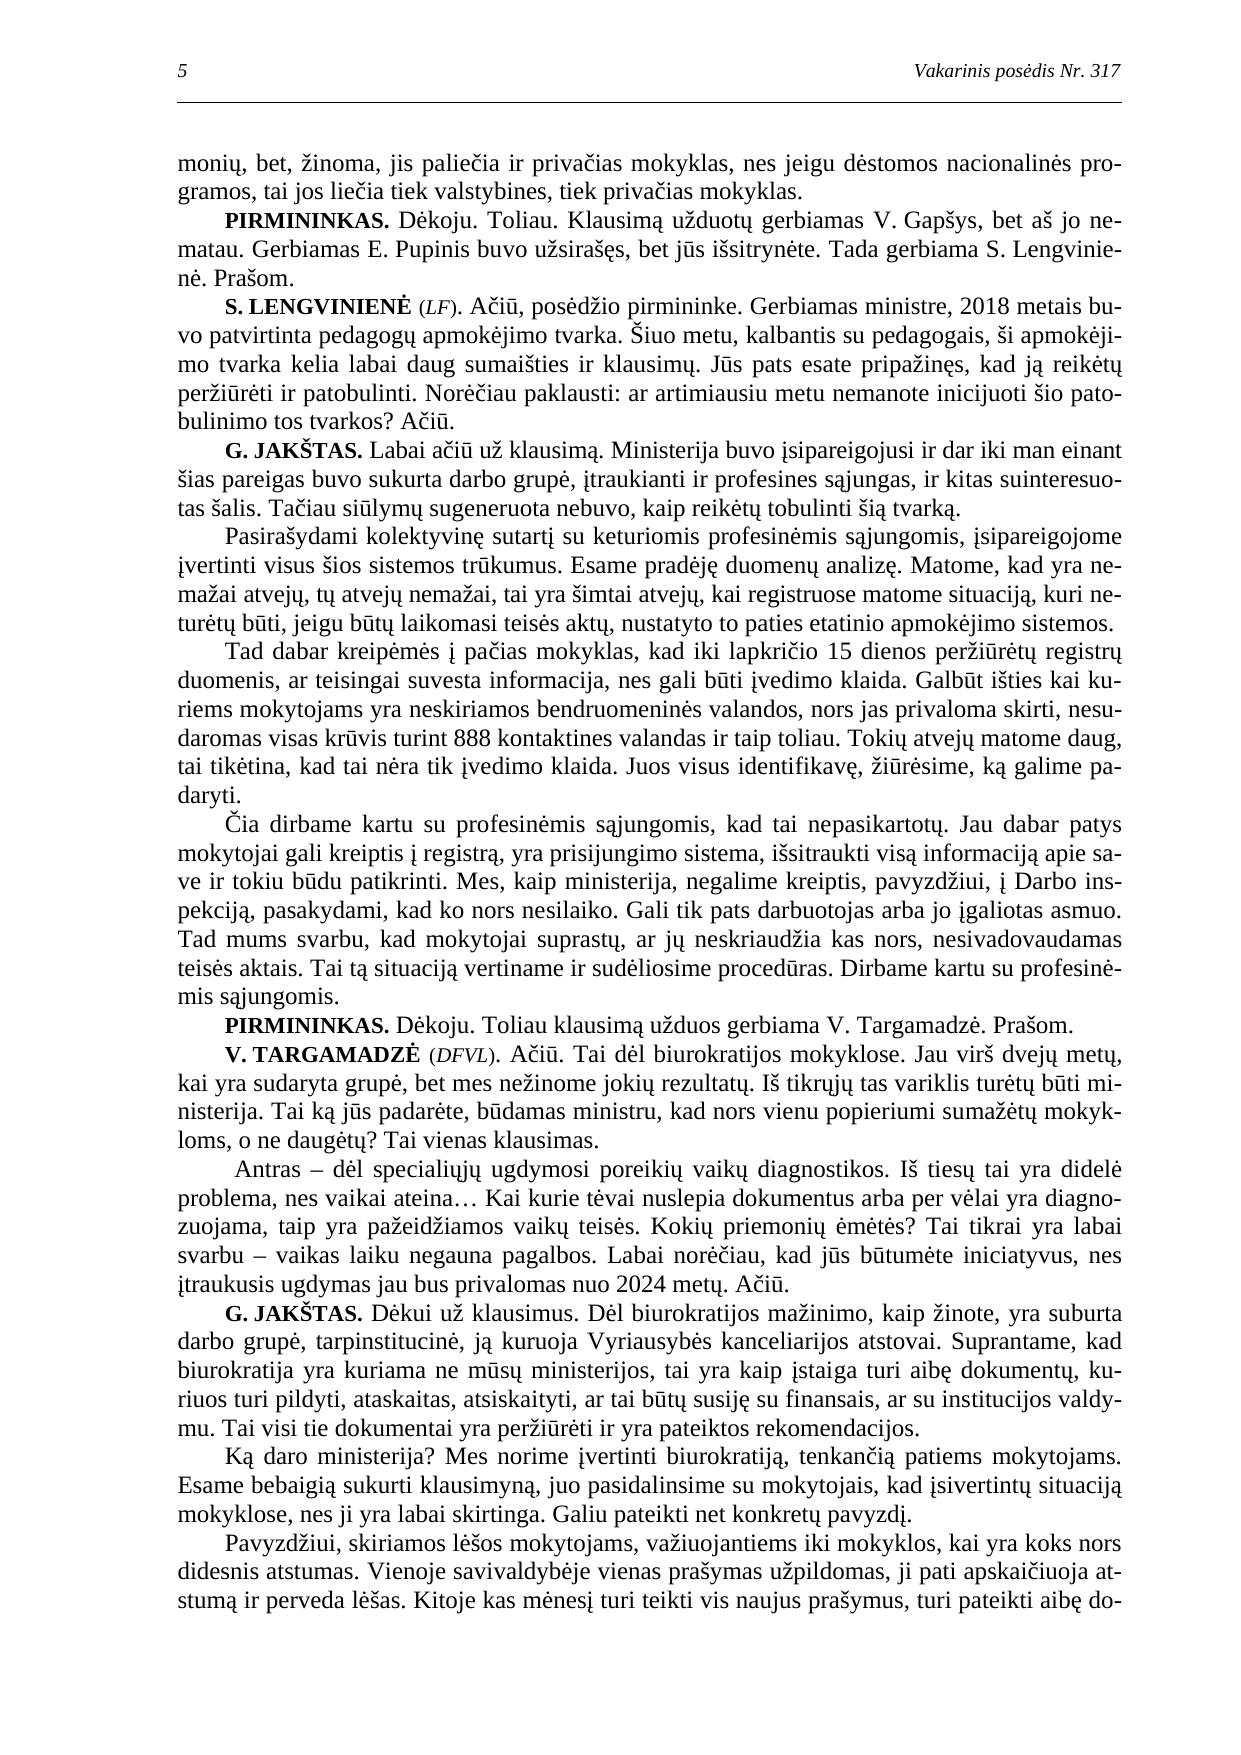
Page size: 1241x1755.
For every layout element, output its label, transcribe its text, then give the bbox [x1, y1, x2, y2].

text mo­nių, bet, ži­no­ma, jis pa­lie­čia ir pri­va­čias mo­kyk­las, nes jei­gu dės­to­mos na­cio­na­li­nės pro­gra­mos, tai jos lie­čia tiek vals­ty­bi­nes, tiek pri­va­čias mo­kyk­las. [177, 148, 1122, 205]
text Pa­si­ra­šy­da­mi ko­lek­ty­vi­nę su­tar­tį su ke­tu­rio­mis pro­fe­si­nė­mis są­jun­go­mis, įsi­pa­rei­go­jo­me įver­tin­ti vi­sus šios sis­te­mos trū­ku­mus. Esa­me pra­dė­ję duo­me­nų ana­li­zę. Ma­to­me, kad yra ne­ma­žai at­ve­jų, tų at­ve­jų ne­ma­žai, tai yra šim­tai at­ve­jų, kai re­gist­ruo­se ma­to­me si­tu­a­ci­ją, ku­ri ne­tu­rė­tų bū­ti, jei­gu bū­tų lai­ko­ma­si tei­sės ak­tų, nu­sta­ty­to to pa­ties eta­ti­nio ap­mo­kė­ji­mo sis­te­mos. [177, 521, 1122, 636]
text Čia dir­ba­me kar­tu su pro­fe­si­nė­mis są­jun­go­mis, kad tai ne­pa­si­kar­to­tų. Jau da­bar pa­tys mo­ky­to­jai ga­li kreip­tis į re­gist­rą, yra pri­si­jun­gi­mo sis­te­ma, iš­si­trauk­ti vi­są in­for­ma­ci­ją apie sa­ve ir to­kiu bū­du pa­tik­rin­ti. Mes, kaip mi­nis­te­ri­ja, ne­ga­li­me kreip­tis, pa­vyz­džiui, į Dar­bo ins­pek­ci­ją, pa­sa­ky­da­mi, kad ko nors ne­si­lai­ko. Ga­li tik pats dar­buo­to­jas ar­ba jo įga­lio­tas as­muo. Tad mums svar­bu, kad mo­ky­to­jai su­pras­tų, ar jų ne­skriau­džia kas nors, ne­si­va­do­vau­da­mas tei­sės ak­tais. Tai tą si­tu­a­ci­ją ver­ti­na­me ir su­dė­lio­si­me pro­ce­dū­ras. Dir­ba­me kar­tu su pro­fe­si­nė­mis są­jun­go­mis. [177, 809, 1122, 1010]
text Tad da­bar krei­pė­mės į pa­čias mo­kyk­las, kad iki lap­kri­čio 15 die­nos per­žiū­rė­tų re­gist­rų duo­me­nis, ar tei­sin­gai su­ves­ta in­for­ma­ci­ja, nes ga­li bū­ti įve­di­mo klai­da. Gal­būt iš­ties kai ku­riems mo­ky­to­jams yra ne­ski­ria­mos ben­druo­me­ni­nės va­lan­dos, nors jas pri­va­lo­ma skir­ti, ne­su­da­ro­mas vi­sas krū­vis tu­rint 888 kon­tak­ti­nes va­lan­das ir taip to­liau. To­kių at­ve­jų ma­to­me daug, tai ti­kė­ti­na, kad tai nė­ra tik įve­di­mo klai­da. Juos vi­sus iden­ti­fi­ka­vę, žiū­rė­si­me, ką ga­li­me pa­da­ry­ti. [177, 636, 1122, 809]
text V. TARGAMADZĖ (DFVL). Ačiū. Tai dėl biu­ro­kratijos mo­kyk­lo­se. Jau virš dve­jų me­tų, kai yra su­da­ry­ta gru­pė, bet mes ne­ži­no­me jo­kių re­zul­ta­tų. Iš tik­rų­jų tas va­rik­lis tu­rė­tų bū­ti mi­nis­te­ri­ja. Tai ką jūs pa­da­rė­te, bū­da­mas mi­nist­ru, kad nors vie­nu po­pie­riu­mi su­ma­žė­tų mo­kyk­loms, o ne dau­gė­tų? Tai vie­nas klau­si­mas. [177, 1039, 1122, 1154]
text G. JAKŠTAS. Dė­kui už klau­si­mus. Dėl biu­ro­kratijos ma­ži­ni­mo, kaip ži­no­te, yra su­bur­ta dar­bo gru­pė, tar­pins­ti­tu­ci­nė, ją ku­ruo­ja Vy­riau­sy­bės kan­ce­lia­ri­jos at­sto­vai. Su­pran­ta­me, kad biu­ro­kratija yra ku­ria­ma ne mū­sų mi­nis­te­ri­jos, tai yra kaip įstai­ga tu­ri ai­bę do­ku­men­tų, ku­riuos tu­ri pil­dy­ti, ata­skai­tas, at­si­skai­ty­ti, ar tai bū­tų su­si­ję su fi­nan­sais, ar su ins­ti­tu­ci­jos val­dy­mu. Tai vi­si tie do­ku­men­tai yra per­žiū­rė­ti ir yra pa­teik­tos re­ko­men­da­ci­jos. [177, 1298, 1122, 1441]
text PIRMININKAS. Dė­ko­ju. To­liau klau­si­mą už­duos ger­bia­ma V. Tar­ga­ma­dzė. Pra­šom. [177, 1010, 1122, 1039]
text G. JAKŠTAS. La­bai ačiū už klau­si­mą. Mi­nis­te­ri­ja bu­vo įsi­pa­rei­go­ju­si ir dar iki man ei­nant šias pa­rei­gas bu­vo su­kur­ta dar­bo gru­pė, įtrau­kian­ti ir pro­fe­si­nes są­jun­gas, ir ki­tas su­in­te­re­suo­tas ša­lis. Ta­čiau siū­ly­mų su­ge­ne­ruo­ta ne­bu­vo, kaip rei­kė­tų to­bu­lin­ti šią tvar­ką. [177, 435, 1122, 521]
text PIRMININKAS. Dė­ko­ju. To­liau. Klau­si­mą už­duo­tų ger­bia­mas V. Gap­šys, bet aš jo ne­ma­tau. Ger­bia­mas E. Pu­pi­nis bu­vo už­si­ra­šęs, bet jūs iš­si­try­nė­te. Ta­da ger­bia­ma S. Leng­vi­nie­nė. Pra­šom. [177, 205, 1122, 291]
text S. LENGVINIENĖ (LF). Ačiū, po­sė­džio pir­mi­nin­ke. Ger­bia­mas mi­nist­re, 2018 me­tais bu­vo pa­tvir­tin­ta pe­da­go­gų ap­mo­kė­ji­mo tvar­ka. Šiuo me­tu, kal­ban­tis su pe­da­go­gais, ši ap­mo­kė­ji­mo tvar­ka ke­lia la­bai daug su­maiš­ties ir klau­si­mų. Jūs pats esa­te pri­pa­ži­nęs, kad ją rei­kė­tų per­žiū­rė­ti ir pa­to­bu­lin­ti. No­rė­čiau pa­klaus­ti: ar ar­ti­miau­siu me­tu ne­ma­no­te ini­ci­juo­ti šio pa­to­bu­li­ni­mo tos tvar­kos? Ačiū. [177, 291, 1122, 435]
text Ką da­ro mi­nis­te­ri­ja? Mes no­ri­me įver­tin­ti biu­ro­kratiją, ten­kan­čią pa­tiems mo­ky­to­jams. Esa­me be­bai­gią su­kur­ti klau­si­my­ną, juo pa­si­da­lin­si­me su mo­ky­to­jais, kad įsi­ver­tin­tų si­tu­a­ci­ją mo­kyk­lo­se, nes ji yra la­bai skir­tin­ga. Ga­liu pa­teik­ti net kon­kre­tų pa­vyz­dį. [177, 1441, 1122, 1528]
text Pa­vyz­džiui, ski­ria­mos lė­šos mo­ky­to­jams, va­žiuo­jan­tiems iki mo­kyk­los, kai yra koks nors di­des­nis at­stu­mas. Vie­no­je sa­vi­val­dy­bė­je vie­nas pra­šy­mas už­pil­do­mas, ji pa­ti ap­skai­čiuo­ja at­stu­mą ir per­ve­da lė­šas. Ki­to­je kas mė­ne­sį tu­ri teik­ti vis nau­jus pra­šy­mus, tu­ri pa­teik­ti ai­bę do­ [177, 1528, 1122, 1614]
text Ant­ras – dėl spe­cia­lių­jų ug­dy­mo­si po­rei­kių vai­kų diag­nos­ti­kos. Iš tie­sų tai yra di­de­lė pro­ble­ma, nes vai­kai at­ei­na… Kai ku­rie tė­vai nu­sle­pia do­ku­men­tus ar­ba per vė­lai yra diag­no­zuo­ja­ma, taip yra pa­žei­džia­mos vai­kų tei­sės. Ko­kių prie­mo­nių ėmė­tės? Tai tik­rai yra la­bai svar­bu – vai­kas lai­ku ne­gau­na pa­gal­bos. La­bai no­rė­čiau, kad jūs bū­tu­mė­te ini­cia­ty­vus, nes įtrau­ku­sis ug­dy­mas jau bus pri­va­lo­mas nuo 2024 me­tų. Ačiū. [177, 1154, 1122, 1298]
